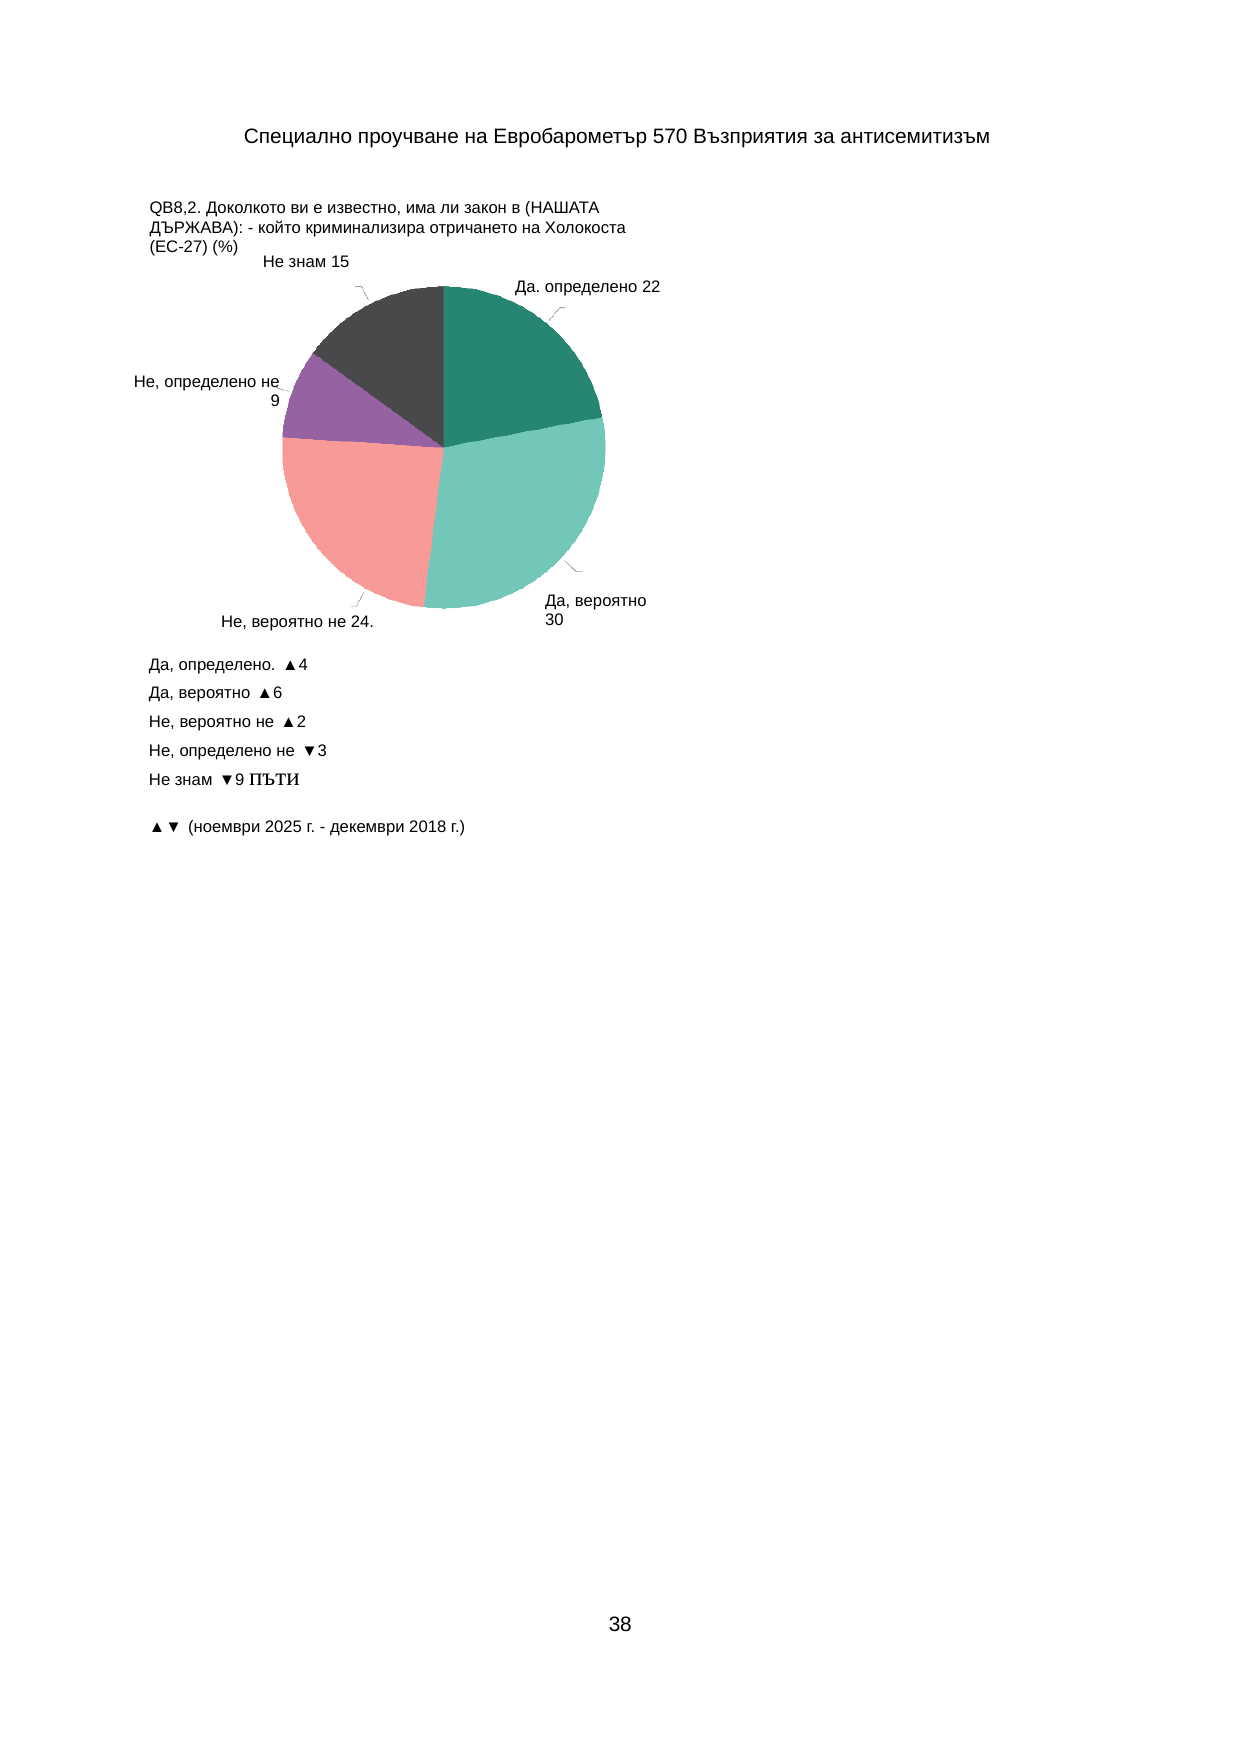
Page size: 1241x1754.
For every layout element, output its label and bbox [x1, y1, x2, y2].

picture [265, 266, 611, 612]
